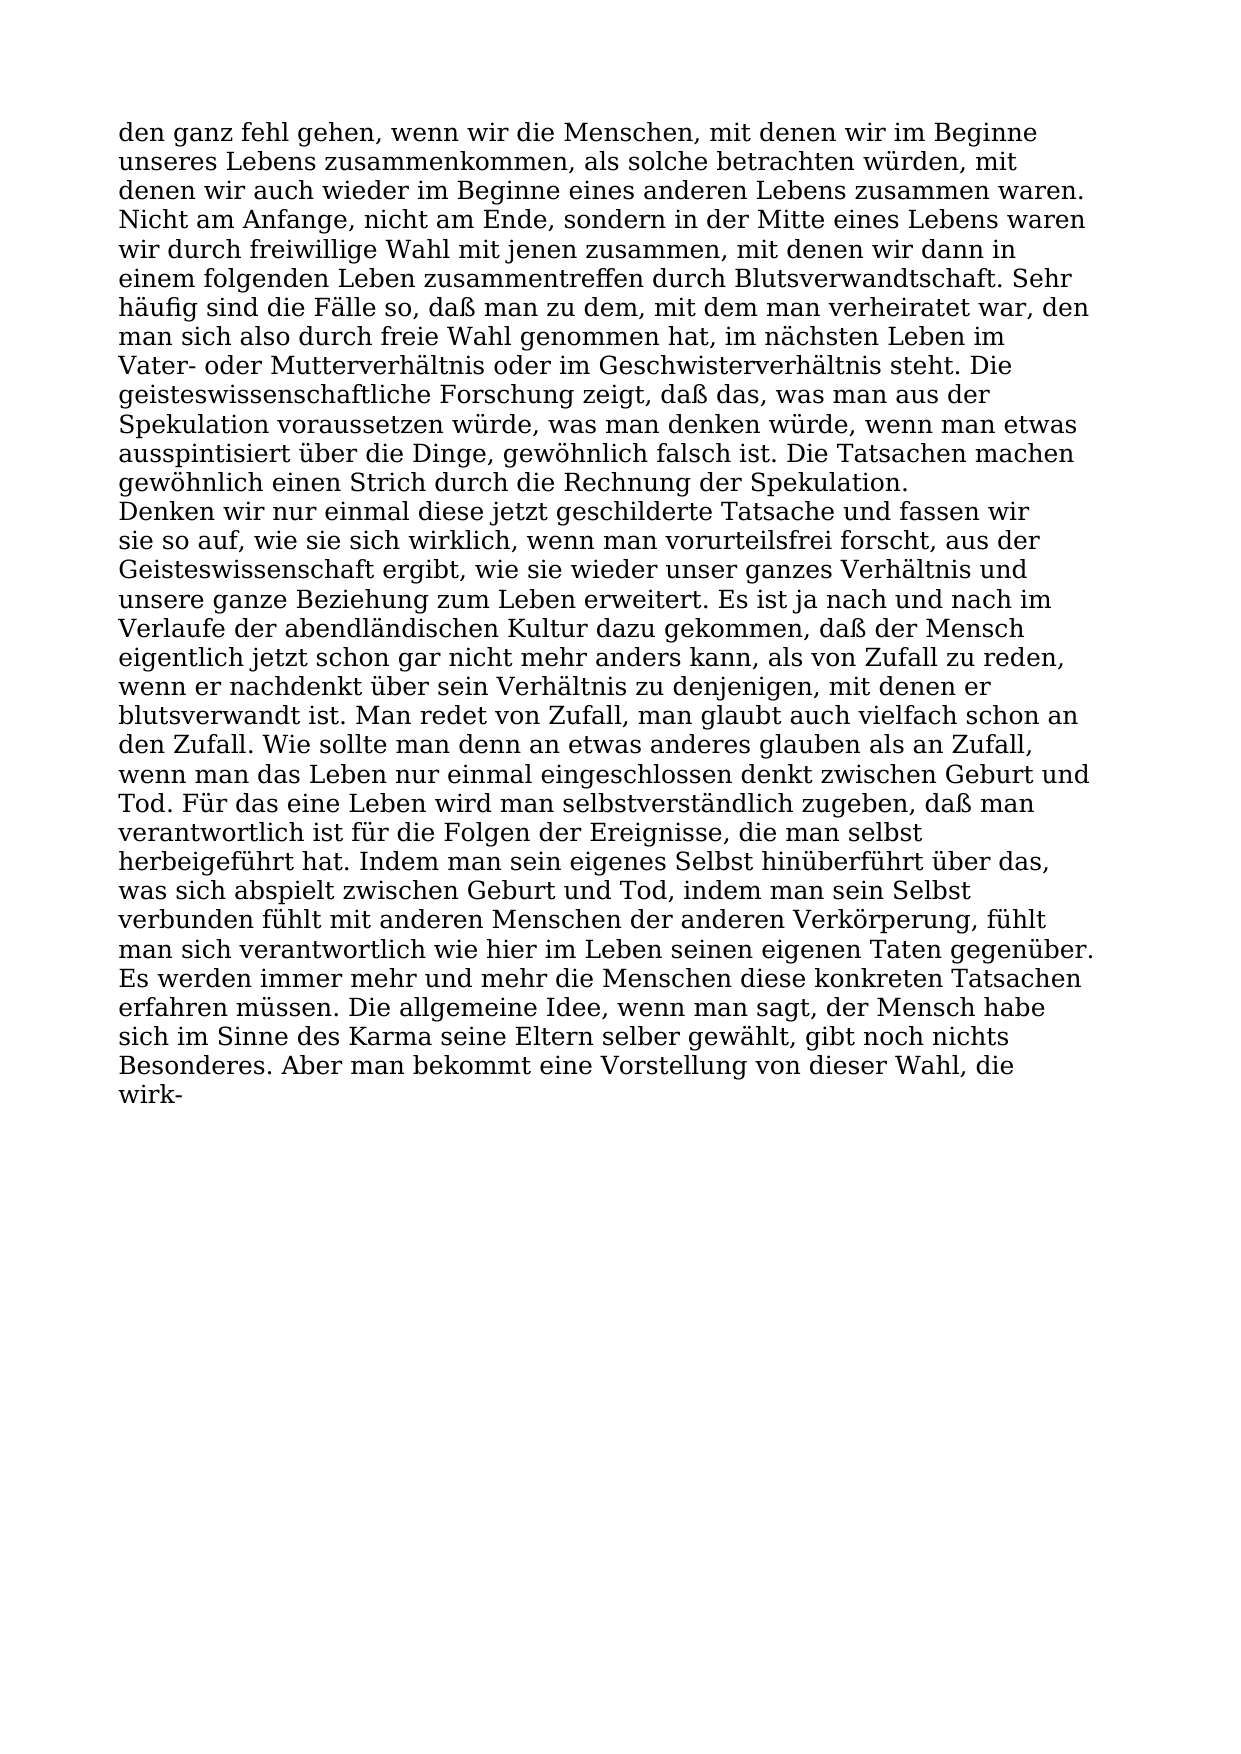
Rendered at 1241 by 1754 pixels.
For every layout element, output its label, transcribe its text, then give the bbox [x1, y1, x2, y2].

text verbunden fühlt mit anderen Menschen der anderen Verkörperung, fühlt [118, 906, 1122, 935]
text wir durch freiwillige Wahl mit jenen zusammen, mit denen wir dann in [118, 235, 1122, 264]
text was sich abspielt zwischen Geburt und Tod, indem man sein Selbst [118, 876, 1122, 906]
text wenn er nachdenkt über sein Verhältnis zu denjenigen, mit denen er [118, 672, 1122, 701]
text Vater- oder Mutterverhältnis oder im Geschwisterverhältnis steht. Die [118, 351, 1122, 381]
text häufig sind die Fälle so, daß man zu dem, mit dem man verheiratet war, den [118, 293, 1122, 322]
text ausspintisiert über die Dinge, gewöhnlich falsch ist. Die Tatsachen machen [118, 439, 1122, 468]
text den ganz fehl gehen, wenn wir die Menschen, mit denen wir im Beginne [118, 118, 1122, 147]
text denen wir auch wieder im Beginne eines anderen Lebens zusammen waren. [118, 176, 1122, 206]
text unseres Lebens zusammenkommen, als solche betrachten würden, mit [118, 147, 1122, 176]
text man sich verantwortlich wie hier im Leben seinen eigenen Taten gegenüber. [118, 935, 1122, 964]
text sich im Sinne des Karma seine Eltern selber gewählt, gibt noch nichts [118, 1022, 1122, 1051]
text Es werden immer mehr und mehr die Menschen diese konkreten Tatsachen [118, 964, 1122, 993]
text Tod. Für das eine Leben wird man selbstverständlich zugeben, daß man [118, 789, 1122, 818]
text sie so auf, wie sie sich wirklich, wenn man vorurteilsfrei forscht, aus der [118, 526, 1122, 556]
text man sich also durch freie Wahl genommen hat, im nächsten Leben im [118, 322, 1122, 351]
text wenn man das Leben nur einmal eingeschlossen denkt zwischen Geburt und [118, 760, 1122, 789]
text erfahren müssen. Die allgemeine Idee, wenn man sagt, der Mensch habe [118, 993, 1122, 1022]
text gewöhnlich einen Strich durch die Rechnung der Spekulation. [118, 468, 1122, 497]
text geisteswissenschaftliche Forschung zeigt, daß das, was man aus der [118, 381, 1122, 410]
text Geisteswissenschaft ergibt, wie sie wieder unser ganzes Verhältnis und [118, 556, 1122, 585]
text Besonderes. Aber man bekommt eine Vorstellung von dieser Wahl, die [118, 1051, 1122, 1081]
text Nicht am Anfange, nicht am Ende, sondern in der Mitte eines Lebens waren [118, 206, 1122, 235]
text Verlaufe der abendländischen Kultur dazu gekommen, daß der Mensch [118, 614, 1122, 643]
text einem folgenden Leben zusammentreffen durch Blutsverwandtschaft. Sehr [118, 264, 1122, 293]
text eigentlich jetzt schon gar nicht mehr anders kann, als von Zufall zu reden, [118, 643, 1122, 672]
text den Zufall. Wie sollte man denn an etwas anderes glauben als an Zufall, [118, 731, 1122, 760]
text Denken wir nur einmal diese jetzt geschilderte Tatsache und fassen wir [118, 497, 1122, 526]
text Spekulation voraussetzen würde, was man denken würde, wenn man etwas [118, 410, 1122, 439]
text herbeigeführt hat. Indem man sein eigenes Selbst hinüberführt über das, [118, 847, 1122, 876]
text verantwortlich ist für die Folgen der Ereignisse, die man selbst [118, 818, 1122, 847]
text blutsverwandt ist. Man redet von Zufall, man glaubt auch vielfach schon an [118, 701, 1122, 731]
text unsere ganze Beziehung zum Leben erweitert. Es ist ja nach und nach im [118, 585, 1122, 614]
text wirk- [118, 1081, 1122, 1110]
